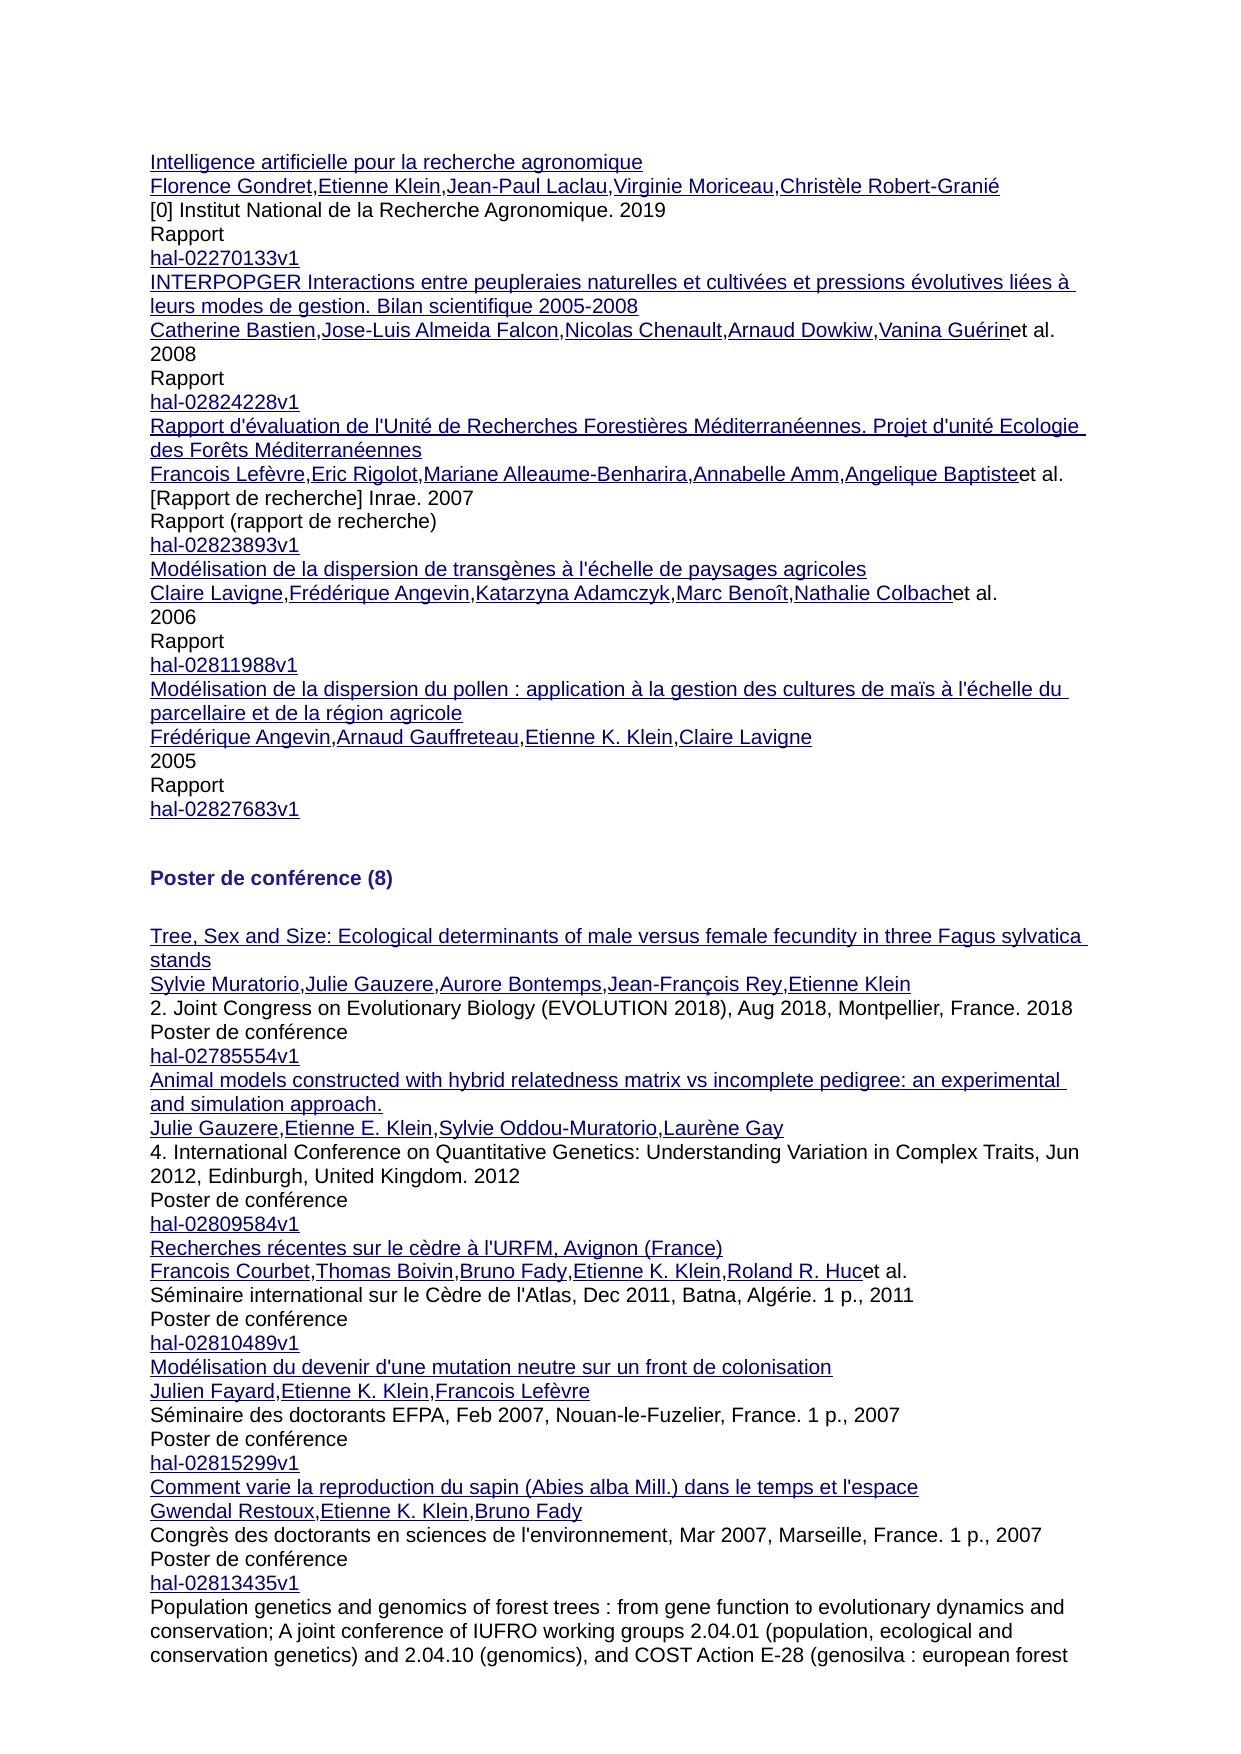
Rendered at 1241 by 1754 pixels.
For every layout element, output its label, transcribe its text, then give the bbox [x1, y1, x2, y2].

table_cell Rapport d'évaluation de l'Unité de Recherches Forestières Méditerranéennes. Projet d'unité Ecologie des Forêts Méditerranéennes Francois Lefèvre,Eric Rigolot,Mariane Alleaume-Benharira,Annabelle Amm,Angelique Baptisteet al. [Rapport de recherche] Inrae. 2007 Rapport (rapport de recherche) hal-02823893v1 [150, 414, 1090, 557]
table_cell Modélisation du devenir d'une mutation neutre sur un front de colonisation Julien Fayard,Etienne K. Klein,Francois Lefèvre Séminaire des doctorants EFPA, Feb 2007, Nouan-le-Fuzelier, France. 1 p., 2007 Poster de conférence hal-02815299v1 [150, 1355, 1090, 1475]
table_header Tree, Sex and Size: Ecological determinants of male versus female fecundity in three Fagus sylvatica stands Sylvie Muratorio,Julie Gauzere,Aurore Bontemps,Jean-François Rey,Etienne Klein 2. Joint Congress on Evolutionary Biology (EVOLUTION 2018), Aug 2018, Montpellier, France. 2018 Poster de conférence hal-02785554v1 [150, 924, 1090, 1068]
table_cell Modélisation de la dispersion de transgènes à l'échelle de paysages agricoles Claire Lavigne,Frédérique Angevin,Katarzyna Adamczyk,Marc Benoît,Nathalie Colbachet al. 2006 Rapport hal-02811988v1 [150, 557, 1090, 677]
table_cell Animal models constructed with hybrid relatedness matrix vs incomplete pedigree: an experimental and simulation approach. Julie Gauzere,Etienne E. Klein,Sylvie Oddou-Muratorio,Laurène Gay 4. International Conference on Quantitative Genetics: Understanding Variation in Complex Traits, Jun 2012, Edinburgh, United Kingdom. 2012 Poster de conférence hal-02809584v1 [150, 1068, 1090, 1235]
table_header Intelligence artificielle pour la recherche agronomique Florence Gondret,Etienne Klein,Jean-Paul Laclau,Virginie Moriceau,Christèle Robert-Granié [0] Institut National de la Recherche Agronomique. 2019 Rapport hal-02270133v1 [150, 150, 1090, 270]
table_cell INTERPOPGER Interactions entre peupleraies naturelles et cultivées et pressions évolutives liées à leurs modes de gestion. Bilan scientifique 2005‐2008 Catherine Bastien,Jose-Luis Almeida Falcon,Nicolas Chenault,Arnaud Dowkiw,Vanina Guérinet al. 2008 Rapport hal-02824228v1 [150, 270, 1090, 413]
subtitle Poster de conférence (8) [150, 866, 1090, 889]
table_cell Modélisation de la dispersion du pollen : application à la gestion des cultures de maïs à l'échelle du parcellaire et de la région agricole Frédérique Angevin,Arnaud Gauffreteau,Etienne K. Klein,Claire Lavigne 2005 Rapport hal-02827683v1 [150, 677, 1090, 821]
table_cell Recherches récentes sur le cèdre à l'URFM, Avignon (France) Francois Courbet,Thomas Boivin,Bruno Fady,Etienne K. Klein,Roland R. Hucet al. Séminaire international sur le Cèdre de l'Atlas, Dec 2011, Batna, Algérie. 1 p., 2011 Poster de conférence hal-02810489v1 [150, 1235, 1090, 1355]
table_cell Comment varie la reproduction du sapin (Abies alba Mill.) dans le temps et l'espace Gwendal Restoux,Etienne K. Klein,Bruno Fady Congrès des doctorants en sciences de l'environnement, Mar 2007, Marseille, France. 1 p., 2007 Poster de conférence hal-02813435v1 [150, 1475, 1090, 1595]
table_cell INTERPOPGER: Interactions between natural and artificial poplar stands and selection pressures associated with their management in French landscape. Poster. Véronique Jorge,Arnaud Dowkiw,Mary Juteau,Vanina Guérin,Patrick Poursatet al. Population genetics and genomics of forest trees : from gene function to evolutionary dynamics and conservation; A joint conference of IUFRO working groups 2.04.01 (population, ecological and conservation genetics) and 2.04.10 (genomics), and COST Action E-28 (genosilva : european forest genomics network), Oct 2006, Madrid, Spain. 1 p., 2006, Population genetics and genomics of forest trees: from gene function to evolutionary dynamics and conservation. Programme and conference abstract book Poster de conférence hal-02755567v1 [150, 1595, 1090, 1667]
